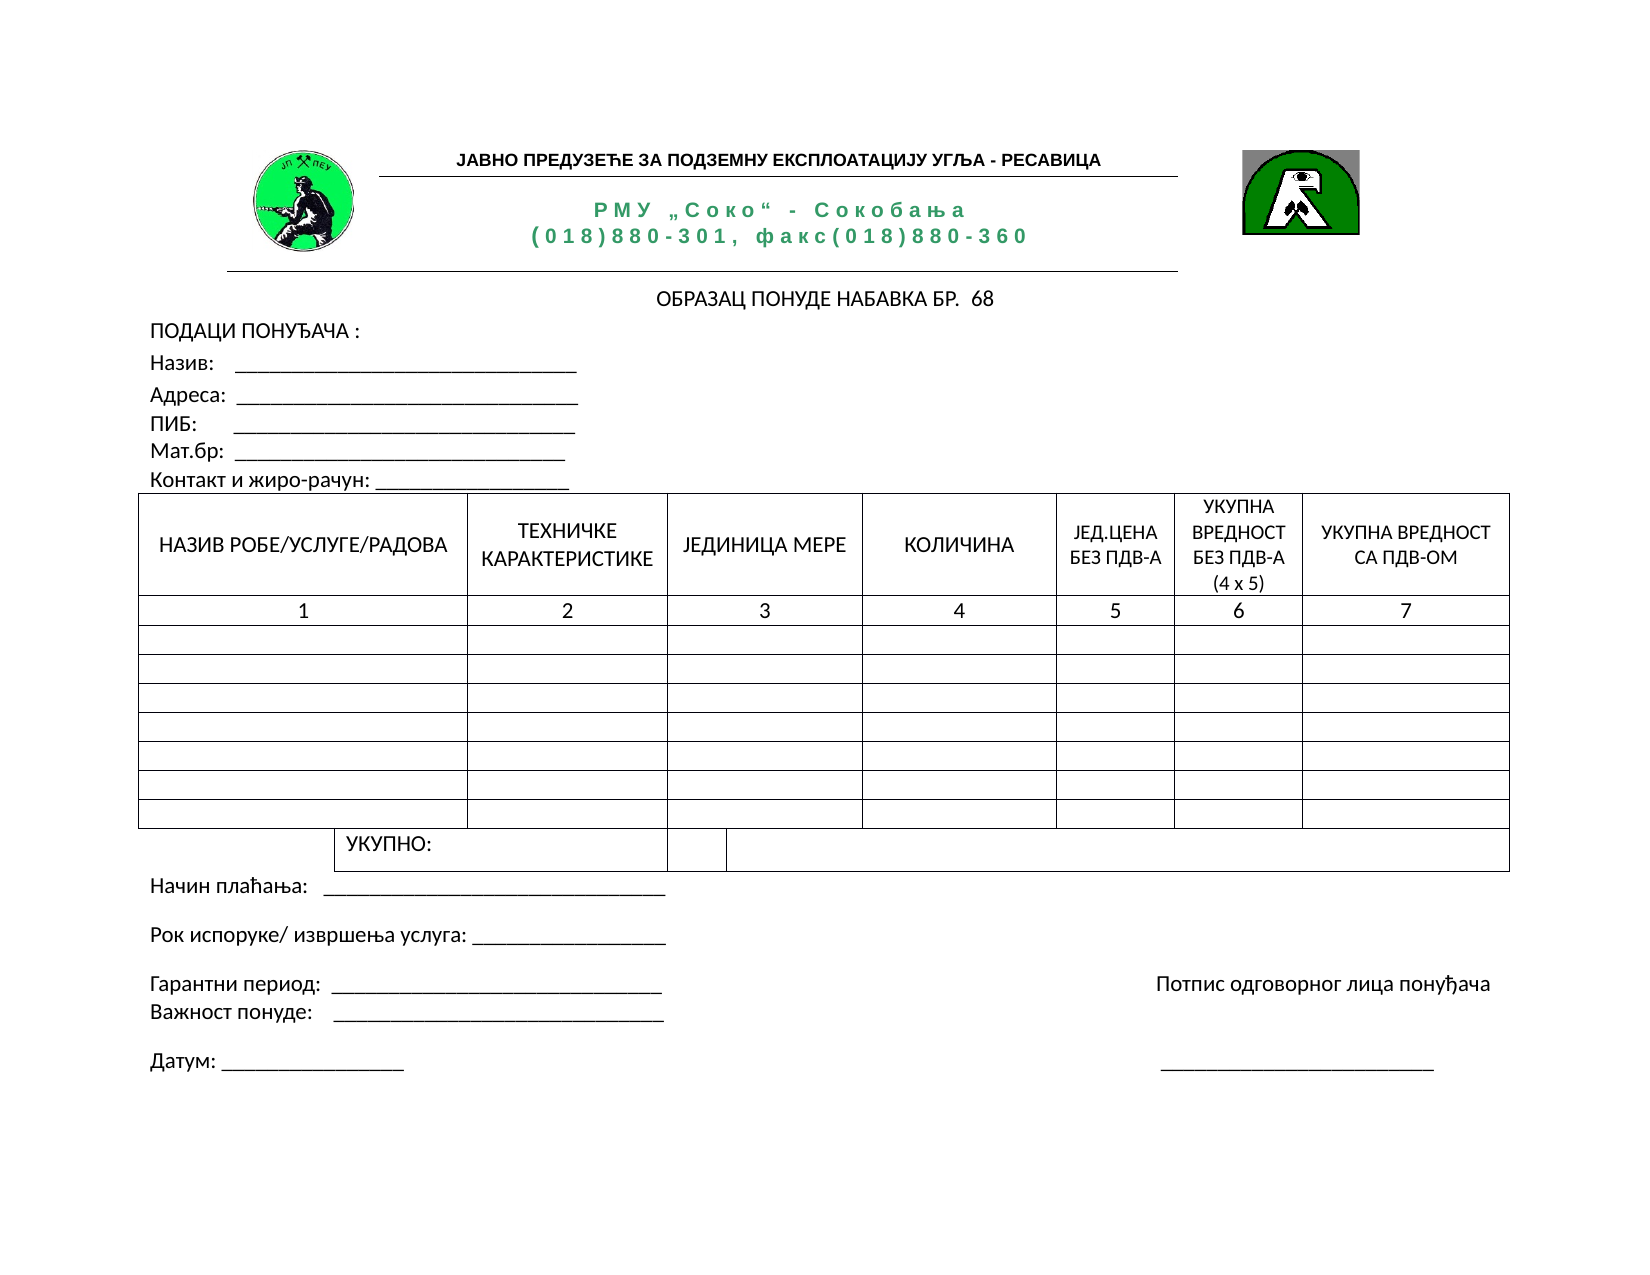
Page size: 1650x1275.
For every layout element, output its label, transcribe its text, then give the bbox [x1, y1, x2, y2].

table_header УКУПНА ВРЕДНОСТ СА ПДВ-ОМ [1303, 494, 1509, 595]
table_cell [468, 684, 667, 712]
table_cell [139, 713, 467, 741]
table_cell [468, 742, 667, 770]
text Рок испоруке/ извршења услуга: _________________ [150, 920, 1500, 948]
text Адреса: ______________________________ [150, 381, 1500, 409]
table_cell 3 [668, 596, 862, 624]
text ОБРАЗАЦ ПОНУДЕ НАБАВКА БР. 68 [150, 284, 1500, 312]
table_header НАЗИВ РОБЕ/УСЛУГЕ/РАДОВА [139, 494, 467, 595]
table_cell [1303, 655, 1509, 683]
table_cell [139, 771, 467, 799]
text Гарантни период: _____________________________ Потпис одговорног лица понуђача Важност понуде: _____________________________ [150, 969, 1500, 1025]
table_cell [727, 829, 1509, 871]
text Датум: ________________ ________________________ [150, 1046, 1500, 1074]
table_header [1178, 150, 1424, 271]
table_cell [863, 742, 1056, 770]
table_cell 5 [1057, 596, 1174, 624]
table_cell 1 [139, 596, 467, 624]
table_cell [1303, 684, 1509, 712]
table_cell [139, 742, 467, 770]
table_cell [1057, 742, 1174, 770]
table_cell 4 [863, 596, 1056, 624]
table_cell [468, 655, 667, 683]
table_cell [1303, 742, 1509, 770]
table_cell [1057, 800, 1174, 828]
table_header ЈАВНО ПРЕДУЗЕЋЕ ЗА ПОДЗЕМНУ ЕКСПЛОАТАЦИЈУ УГЉА - РЕСАВИЦА [379, 150, 1178, 176]
text Контакт и жиро-рачун: _________________ [150, 465, 1500, 493]
table_cell [668, 713, 862, 741]
table_header ТЕХНИЧКЕ КАРАКТЕРИСТИКЕ [468, 494, 667, 595]
table_cell [668, 626, 862, 653]
table_cell [1303, 800, 1509, 828]
table_cell 7 [1303, 596, 1509, 624]
picture [252, 150, 354, 252]
table_cell [1303, 771, 1509, 799]
table_cell [1175, 626, 1302, 653]
table_cell [1057, 684, 1174, 712]
table_header КОЛИЧИНА [863, 494, 1056, 595]
table_cell РМУ „Соко“ - Сокобања (018)880-301, факс(018)880-360 [379, 177, 1178, 271]
table_cell [863, 655, 1056, 683]
table_cell [1175, 742, 1302, 770]
table_cell [863, 626, 1056, 653]
table_header [227, 150, 379, 271]
table_header ЈЕДИНИЦА МЕРЕ [668, 494, 862, 595]
table_cell [668, 742, 862, 770]
table_cell [668, 829, 726, 871]
table_cell [863, 771, 1056, 799]
table_cell [468, 771, 667, 799]
table_header УКУПНА ВРЕДНОСТ БЕЗ ПДВ-А (4 x 5) [1175, 494, 1302, 595]
table_cell [139, 684, 467, 712]
table_cell [139, 655, 467, 683]
table_cell [1303, 626, 1509, 653]
picture [1242, 150, 1360, 235]
text Назив: ______________________________ [150, 348, 1500, 376]
text ПИБ: ______________________________ [150, 409, 1500, 437]
table_cell [863, 713, 1056, 741]
table_header ЈЕД.ЦЕНА БЕЗ ПДВ-А [1057, 494, 1174, 595]
table_cell [1057, 713, 1174, 741]
table_cell УКУПНО: [335, 829, 667, 871]
table_cell [863, 800, 1056, 828]
table_cell 2 [468, 596, 667, 624]
table_cell [1303, 713, 1509, 741]
text ПОДАЦИ ПОНУЂАЧА : [150, 316, 1500, 344]
table_cell [1175, 655, 1302, 683]
table_cell [1057, 655, 1174, 683]
table_cell [863, 684, 1056, 712]
table_cell [1175, 771, 1302, 799]
table_cell [468, 626, 667, 653]
table_cell [1175, 684, 1302, 712]
table_cell [468, 713, 667, 741]
table_cell [139, 829, 334, 871]
table_cell [1057, 626, 1174, 653]
table_cell [668, 800, 862, 828]
text Мат.бр: _____________________________ [150, 437, 1500, 465]
table_cell [1057, 771, 1174, 799]
table_cell [139, 626, 467, 653]
table_cell [668, 655, 862, 683]
table_cell 6 [1175, 596, 1302, 624]
table_cell [139, 800, 467, 828]
table_cell [1175, 713, 1302, 741]
table_cell [1175, 800, 1302, 828]
text Начин плаћања: ______________________________ [150, 872, 1500, 899]
table_cell [668, 684, 862, 712]
table_cell [468, 800, 667, 828]
table_cell [668, 771, 862, 799]
